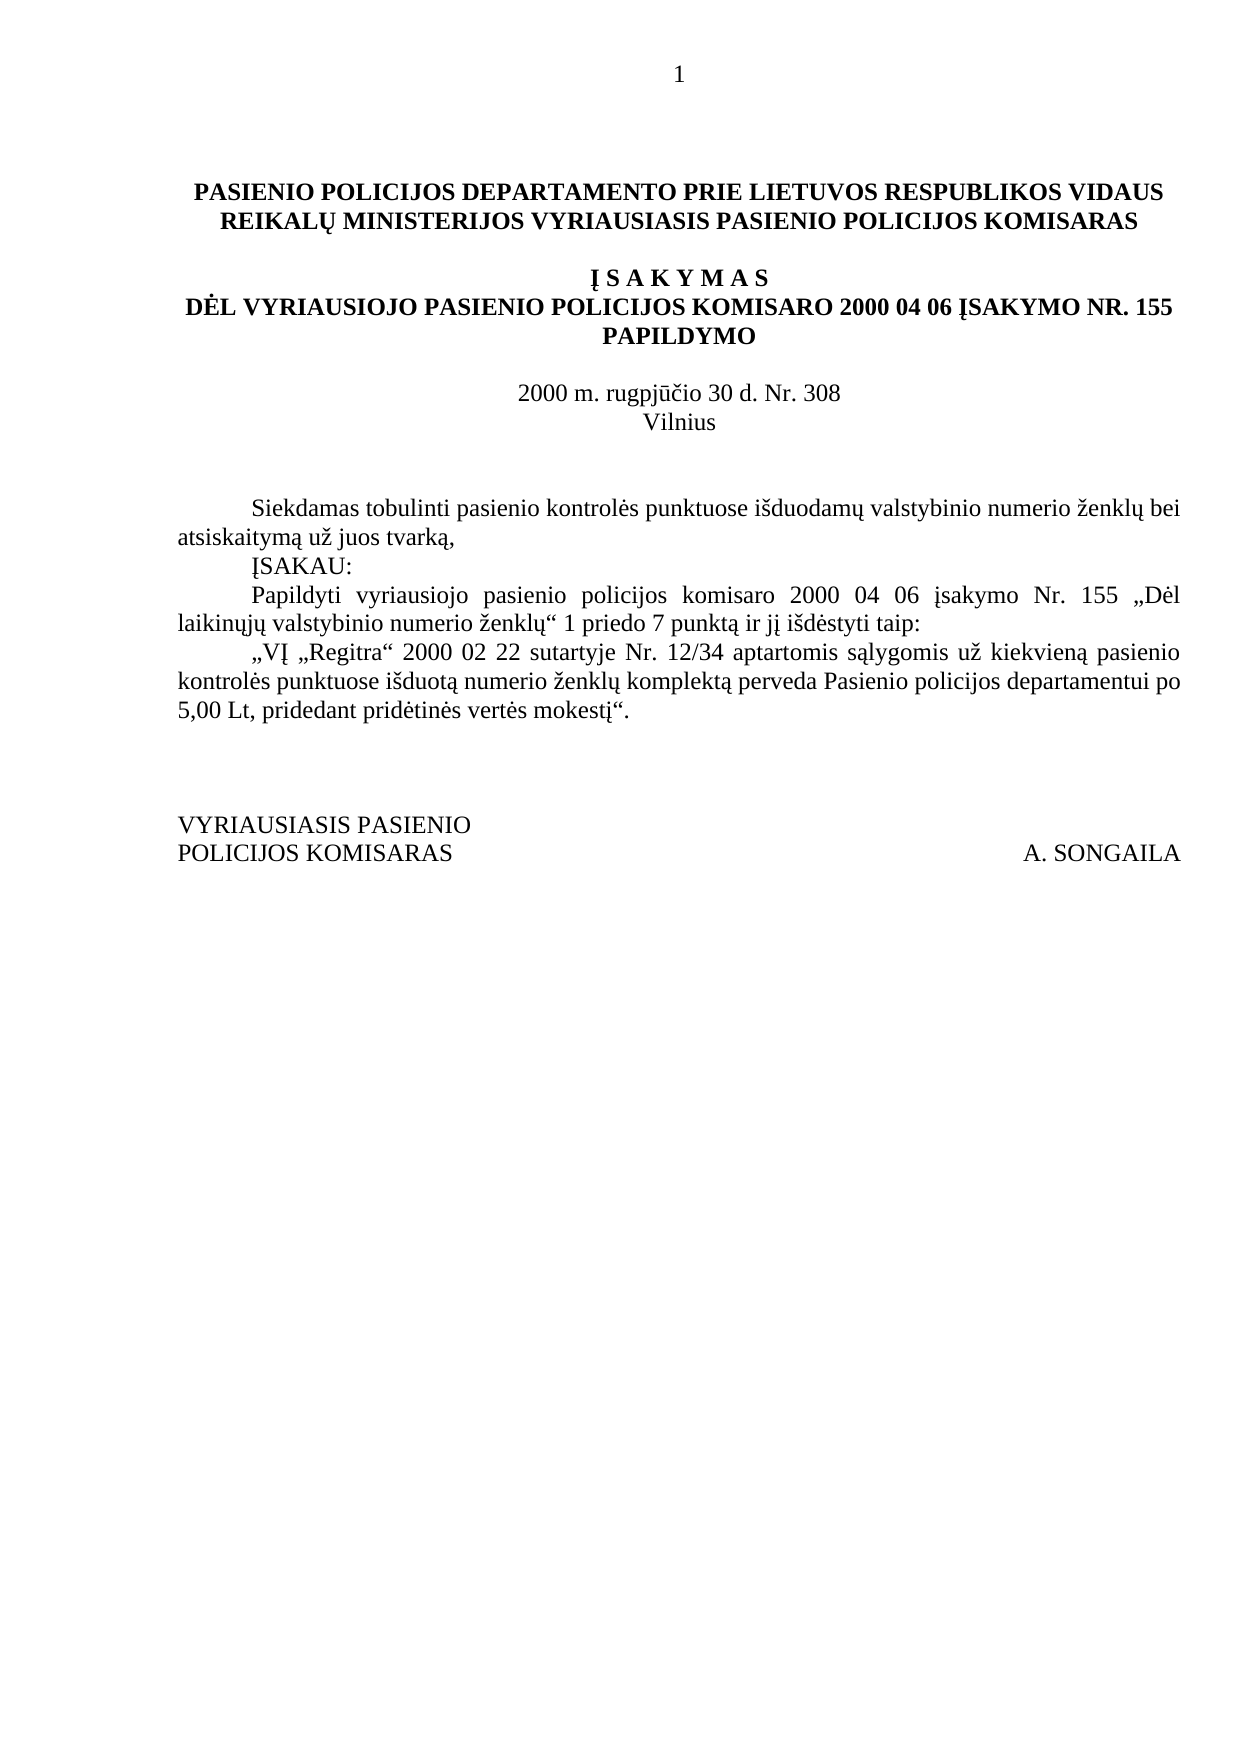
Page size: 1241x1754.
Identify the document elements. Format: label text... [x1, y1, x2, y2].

text ĮSAKAU: [177, 551, 1181, 580]
text Į S A K Y M A S [177, 263, 1181, 292]
text POLICIJOS KOMISARAS A. SONGAILA [177, 838, 1181, 867]
text PASIENIO POLICIJOS DEPARTAMENTO PRIE LIETUVOS RESPUBLIKOS VIDAUS REIKALŲ MINISTERIJOS VYRIAUSIASIS PASIENIO POLICIJOS KOMISARAS [177, 177, 1181, 235]
text Vilnius [177, 407, 1181, 436]
text DĖL VYRIAUSIOJO PASIENIO POLICIJOS KOMISARO 2000 04 06 ĮSAKYMO NR. 155 PAPILDYMO [177, 292, 1181, 350]
text Papildyti vyriausiojo pasienio policijos komisaro 2000 04 06 įsakymo Nr. 155 „Dėl laikinųjų valstybinio numerio ženklų“ 1 priedo 7 punktą ir jį išdėstyti taip: [177, 580, 1181, 637]
text Siekdamas tobulinti pasienio kontrolės punktuose išduodamų valstybinio numerio ženklų bei atsiskaitymą už juos tvarką, [177, 493, 1181, 551]
text VYRIAUSIASIS PASIENIO [177, 810, 1181, 838]
text „VĮ „Regitra“ 2000 02 22 sutartyje Nr. 12/34 aptartomis sąlygomis už kiekvieną pasienio kontrolės punktuose išduotą numerio ženklų komplektą perveda Pasienio policijos departamentui po 5,00 Lt, pridedant pridėtinės vertės mokestį“. [177, 637, 1181, 723]
text 2000 m. rugpjūčio 30 d. Nr. 308 [177, 378, 1181, 407]
